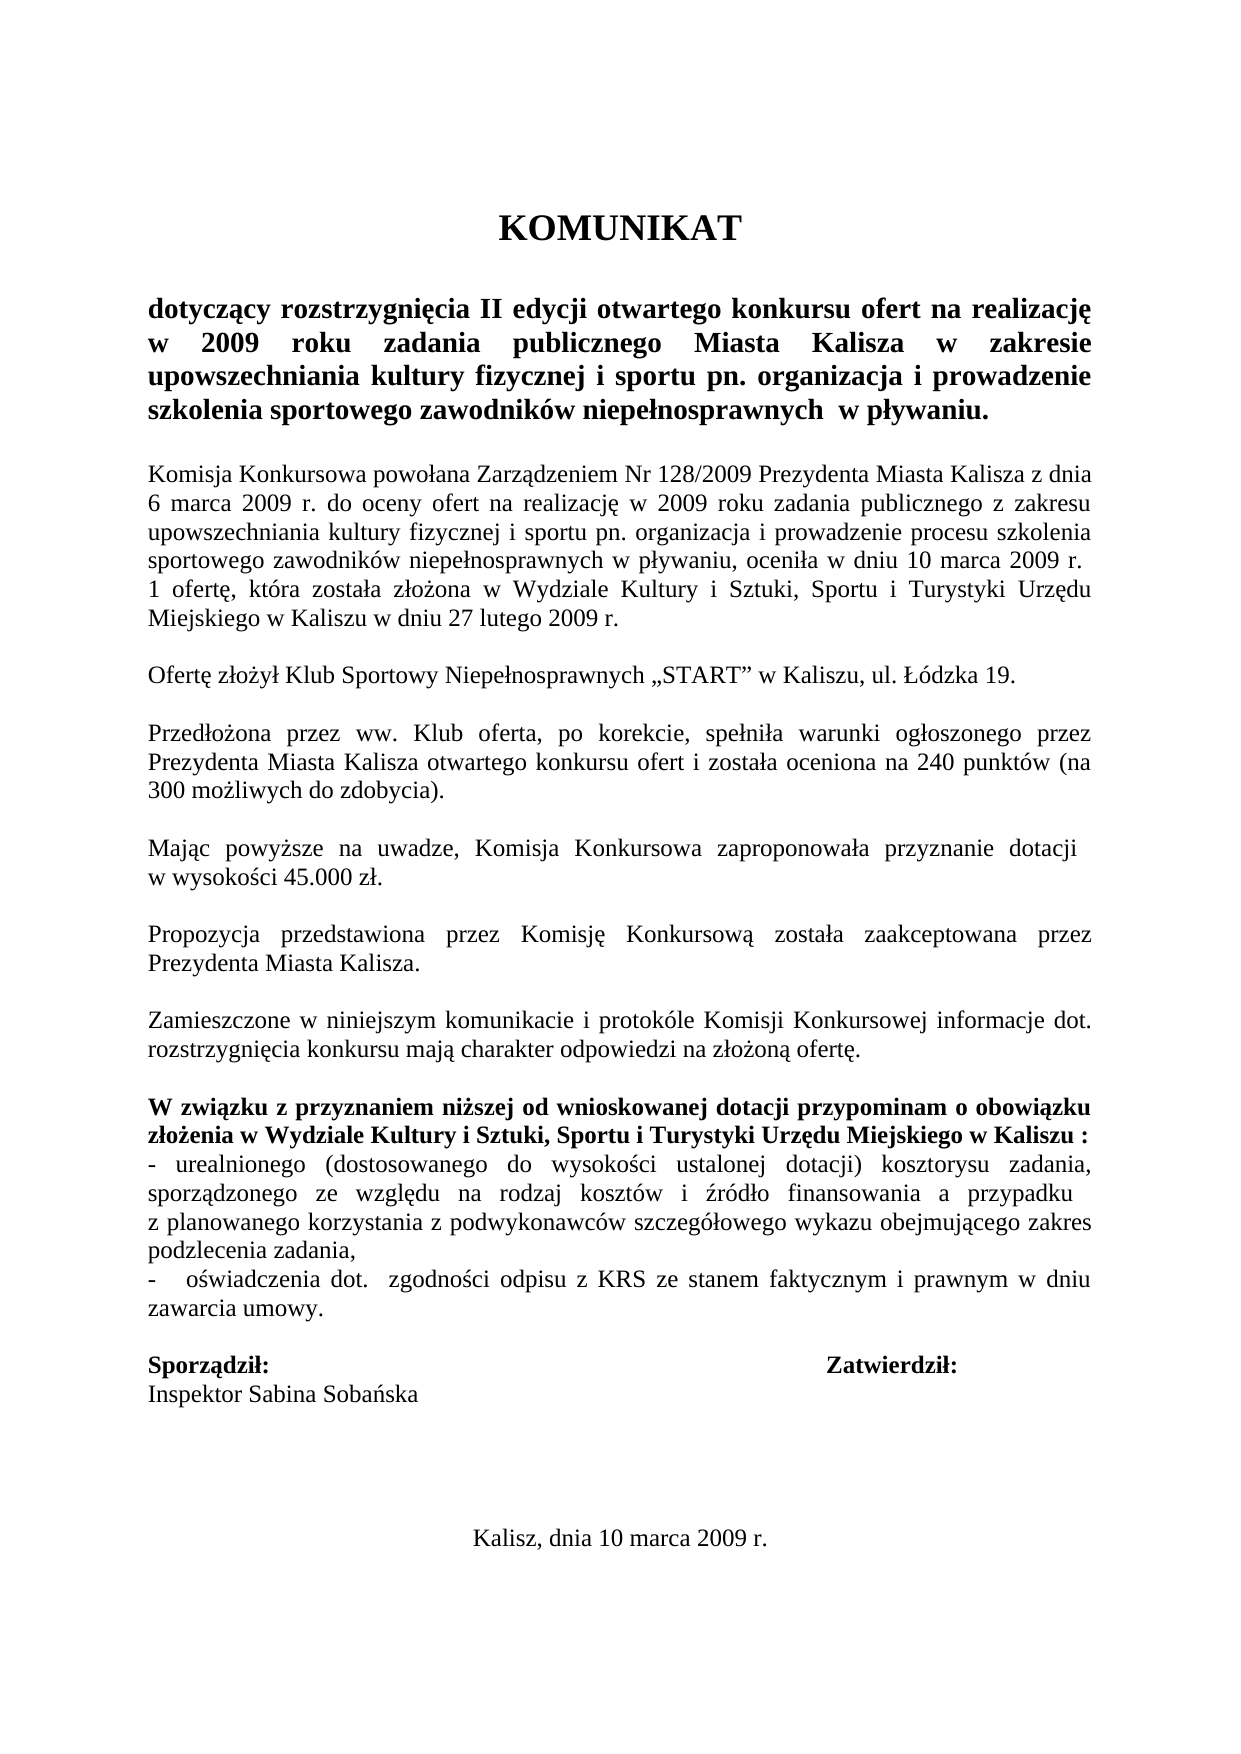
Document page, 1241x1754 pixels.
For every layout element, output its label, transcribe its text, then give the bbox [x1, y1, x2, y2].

text Propozycja przedstawiona przez Komisję Konkursową została zaakceptowana przez Prezydenta Miasta Kalisza. [148, 919, 1092, 977]
text Komisja Konkursowa powołana Zarządzeniem Nr 128/2009 Prezydenta Miasta Kalisza z dnia 6 marca 2009 r. do oceny ofert na realizację w 2009 roku zadania publicznego z zakresu upowszechniania kultury fizycznej i sportu pn. organizacja i prowadzenie procesu szkolenia sportowego zawodników niepełnosprawnych w pływaniu, oceniła w dniu 10 marca 2009 r. 1 ofertę, która została złożona w Wydziale Kultury i Sztuki, Sportu i Turystyki Urzędu Miejskiego w Kaliszu w dniu 27 lutego 2009 r. [148, 459, 1092, 632]
text Mając powyższe na uwadze, Komisja Konkursowa zaproponowała przyznanie dotacji w wysokości 45.000 zł. [148, 833, 1092, 890]
text Sporządził: Zatwierdził: [148, 1350, 1092, 1379]
text Przedłożona przez ww. Klub oferta, po korekcie, spełniła warunki ogłoszonego przez Prezydenta Miasta Kalisza otwartego konkursu ofert i została oceniona na 240 punktów (na 300 możliwych do zdobycia). [148, 718, 1092, 804]
text Ofertę złożył Klub Sportowy Niepełnosprawnych „START” w Kaliszu, ul. Łódzka 19. [148, 660, 1092, 689]
text Zamieszczone w niniejszym komunikacie i protokóle Komisji Konkursowej informacje dot. rozstrzygnięcia konkursu mają charakter odpowiedzi na złożoną ofertę. [148, 1005, 1092, 1063]
text KOMUNIKAT [148, 205, 1092, 248]
text Kalisz, dnia 10 marca 2009 r. [148, 1523, 1092, 1552]
text - urealnionego (dostosowanego do wysokości ustalonej dotacji) kosztorysu zadania, sporządzonego ze względu na rodzaj kosztów i źródło finansowania a przypadku z planowanego korzystania z podwykonawców szczegółowego wykazu obejmującego zakres podzlecenia zadania, [148, 1149, 1092, 1264]
text W związku z przyznaniem niższej od wnioskowanej dotacji przypominam o obowiązku złożenia w Wydziale Kultury i Sztuki, Sportu i Turystyki Urzędu Miejskiego w Kaliszu : [148, 1092, 1092, 1149]
text Inspektor Sabina Sobańska [148, 1379, 1092, 1408]
text dotyczący rozstrzygnięcia II edycji otwartego konkursu ofert na realizację w 2009 roku zadania publicznego Miasta Kalisza w zakresie upowszechniania kultury fizycznej i sportu pn. organizacja i prowadzenie szkolenia sportowego zawodników niepełnosprawnych w pływaniu. [148, 291, 1092, 426]
text - oświadczenia dot. zgodności odpisu z KRS ze stanem faktycznym i prawnym w dniu zawarcia umowy. [148, 1264, 1092, 1322]
